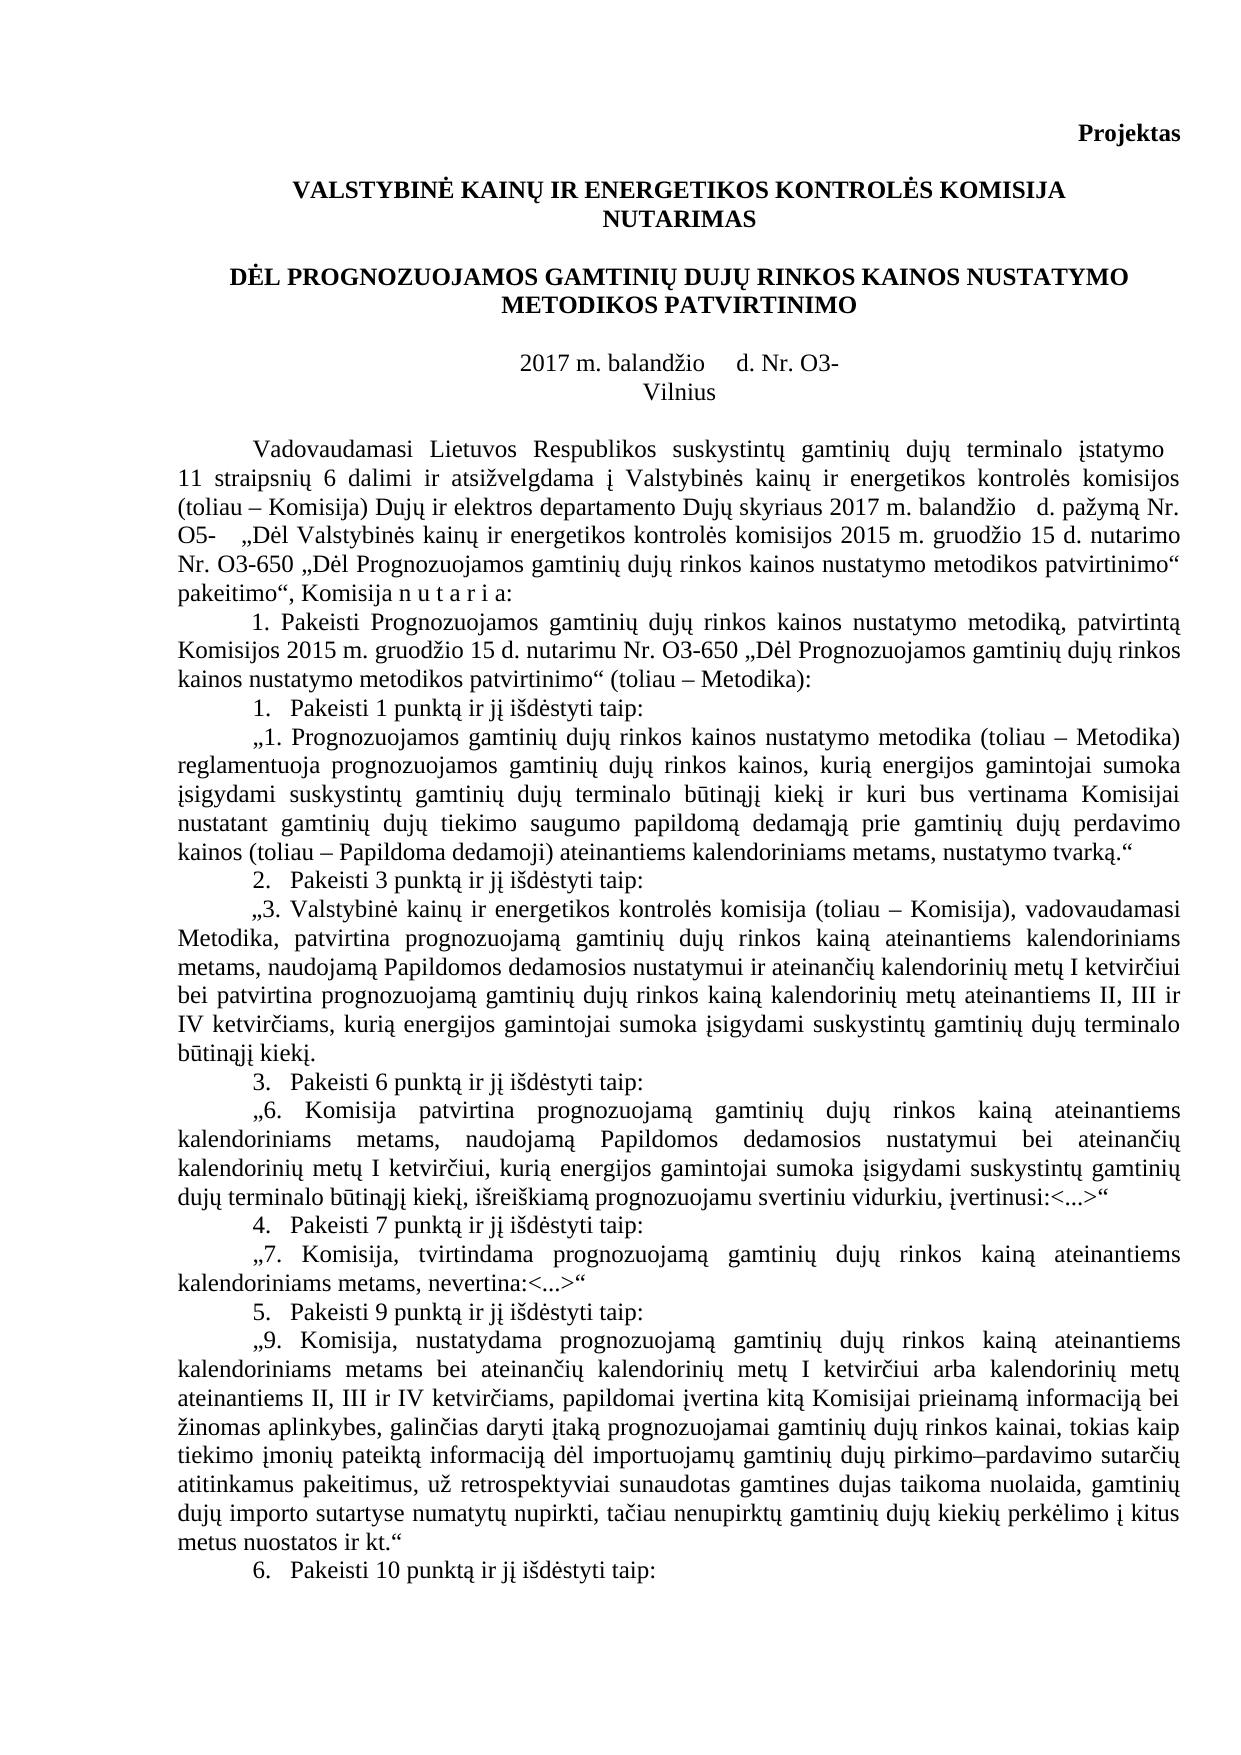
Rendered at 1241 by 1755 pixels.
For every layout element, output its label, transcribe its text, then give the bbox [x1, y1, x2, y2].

text Vilnius [177, 377, 1181, 406]
text „3. Valstybinė kainų ir energetikos kontrolės komisija (toliau – Komisija), vadovaudamasi Metodika, patvirtina prognozuojamą gamtinių dujų rinkos kainą ateinantiems kalendoriniams metams, naudojamą Papildomos dedamosios nustatymui ir ateinančių kalendorinių metų I ketvirčiui bei patvirtina prognozuojamą gamtinių dujų rinkos kainą kalendorinių metų ateinantiems II, III ir IV ketvirčiams, kurią energijos gamintojai sumoka įsigydami suskystintų gamtinių dujų terminalo būtinąjį kiekį. [177, 894, 1181, 1067]
text 3. Pakeisti 6 punktą ir jį išdėstyti taip: [252, 1067, 1181, 1096]
text 6. Pakeisti 10 punktą ir jį išdėstyti taip: [252, 1556, 1181, 1584]
text „1. Prognozuojamos gamtinių dujų rinkos kainos nustatymo metodika (toliau – Metodika) reglamentuoja prognozuojamos gamtinių dujų rinkos kainos, kurią energijos gamintojai sumoka įsigydami suskystintų gamtinių dujų terminalo būtinąjį kiekį ir kuri bus vertinama Komisijai nustatant gamtinių dujų tiekimo saugumo papildomą dedamąją prie gamtinių dujų perdavimo kainos (toliau – Papildoma dedamoji) ateinantiems kalendoriniams metams, nustatymo tvarką.“ [177, 722, 1181, 866]
text Vadovaudamasi Lietuvos Respublikos suskystintų gamtinių dujų terminalo įstatymo 11 straipsnių 6 dalimi ir atsižvelgdama į Valstybinės kainų ir energetikos kontrolės komisijos (toliau – Komisija) Dujų ir elektros departamento Dujų skyriaus 2017 m. balandžio d. pažymą Nr. O5- „Dėl Valstybinės kainų ir energetikos kontrolės komisijos 2015 m. gruodžio 15 d. nutarimo Nr. O3-650 „Dėl Prognozuojamos gamtinių dujų rinkos kainos nustatymo metodikos patvirtinimo“ pakeitimo“, Komisija nutaria: [177, 434, 1181, 607]
text 1. Pakeisti 1 punktą ir jį išdėstyti taip: [252, 693, 1181, 722]
text NUTARIMAS [177, 204, 1181, 233]
text 4. Pakeisti 7 punktą ir jį išdėstyti taip: [252, 1211, 1181, 1239]
text „9. Komisija, nustatydama prognozuojamą gamtinių dujų rinkos kainą ateinantiems kalendoriniams metams bei ateinančių kalendorinių metų I ketvirčiui arba kalendorinių metų ateinantiems II, III ir IV ketvirčiams, papildomai įvertina kitą Komisijai prieinamą informaciją bei žinomas aplinkybes, galinčias daryti įtaką prognozuojamai gamtinių dujų rinkos kainai, tokias kaip tiekimo įmonių pateiktą informaciją dėl importuojamų gamtinių dujų pirkimo–pardavimo sutarčių atitinkamus pakeitimus, už retrospektyviai sunaudotas gamtines dujas taikoma nuolaida, gamtinių dujų importo sutartyse numatytų nupirkti, tačiau nenupirktų gamtinių dujų kiekių perkėlimo į kitus metus nuostatos ir kt.“ [177, 1326, 1181, 1556]
text DĖL PROGNOZUOJAMOS GAMTINIŲ DUJŲ RINKOS KAINOS NUSTATYMO METODIKOS PATVIRTINIMO [177, 262, 1181, 319]
text Projektas [1078, 118, 1181, 147]
text „7. Komisija, tvirtindama prognozuojamą gamtinių dujų rinkos kainą ateinantiems kalendoriniams metams, nevertina:<...>“ [177, 1239, 1181, 1297]
text 1. Pakeisti Prognozuojamos gamtinių dujų rinkos kainos nustatymo metodiką, patvirtintą Komisijos 2015 m. gruodžio 15 d. nutarimu Nr. O3-650 „Dėl Prognozuojamos gamtinių dujų rinkos kainos nustatymo metodikos patvirtinimo“ (toliau – Metodika): [177, 607, 1181, 693]
text „6. Komisija patvirtina prognozuojamą gamtinių dujų rinkos kainą ateinantiems kalendoriniams metams, naudojamą Papildomos dedamosios nustatymui bei ateinančių kalendorinių metų I ketvirčiui, kurią energijos gamintojai sumoka įsigydami suskystintų gamtinių dujų terminalo būtinąjį kiekį, išreiškiamą prognozuojamu svertiniu vidurkiu, įvertinusi:<...>“ [177, 1096, 1181, 1211]
text 2. Pakeisti 3 punktą ir jį išdėstyti taip: [252, 866, 1181, 894]
text 5. Pakeisti 9 punktą ir jį išdėstyti taip: [252, 1297, 1181, 1326]
text 2017 m. balandžio d. Nr. O3- [177, 348, 1181, 377]
text VALSTYBINĖ KAINŲ IR ENERGETIKOS KONTROLĖS KOMISIJA [177, 176, 1181, 204]
